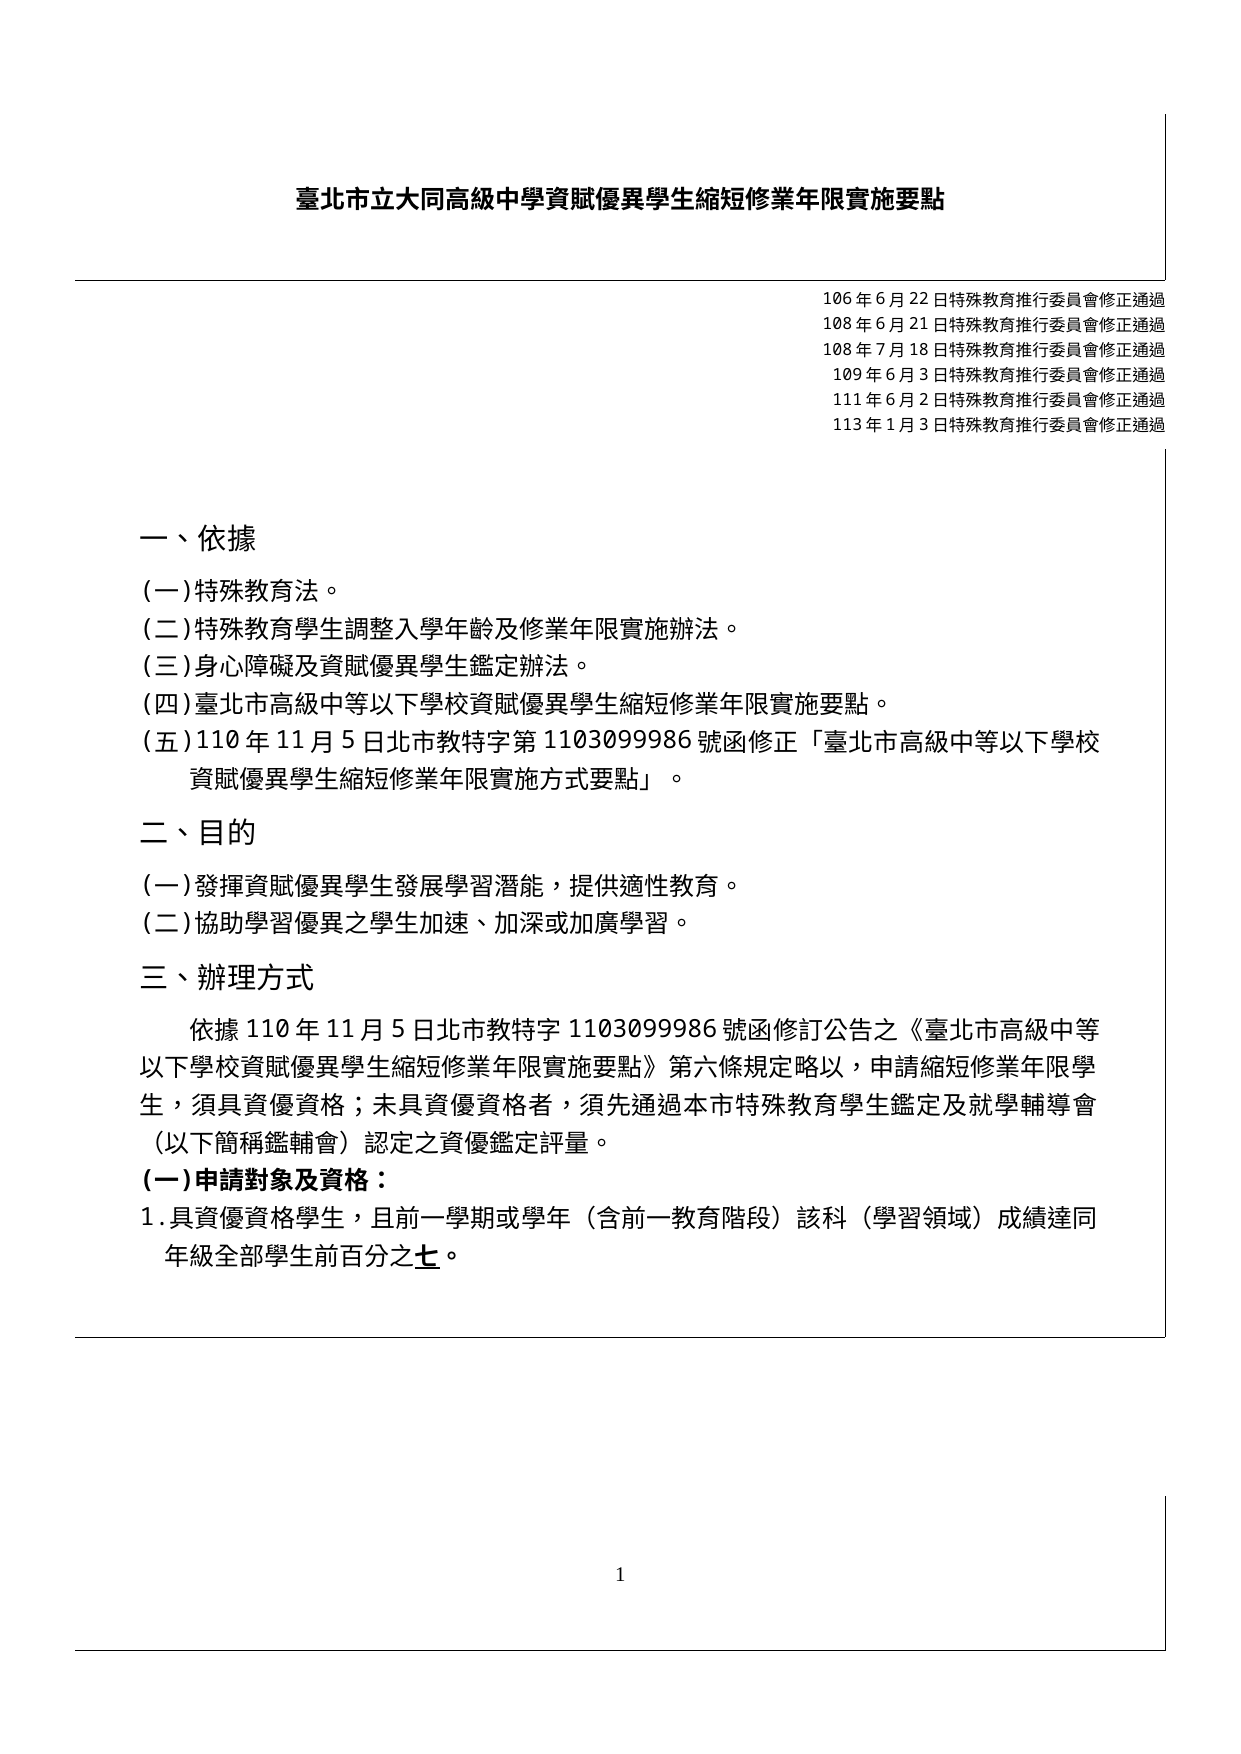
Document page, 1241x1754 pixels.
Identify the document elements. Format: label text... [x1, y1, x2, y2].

subtitle 臺北市立大同高級中學資賦優異學生縮短修業年限實施要點 [75, 114, 1165, 280]
subtitle 111年6月2日特殊教育推行委員會修正通過 [75, 386, 1165, 412]
subtitle (四)臺北市高級中等以下學校資賦優異學生縮短修業年限實施要點。 [75, 683, 1165, 721]
subtitle (一)發揮資賦優異學生發展學習潛能，提供適性教育。 [75, 800, 1165, 888]
subtitle 108年6月21日特殊教育推行委員會修正通過 [75, 311, 1165, 336]
subtitle (三)身心障礙及資賦優異學生鑑定辦法。 [75, 645, 1165, 683]
subtitle (五)110年11月5日北市教特字第1103099986號函修正「臺北市高級中等以下學校資賦優異學生縮短修業年限實施方式要點」。 [75, 721, 1165, 744]
subtitle 一、依據 [75, 449, 1165, 506]
subtitle (二)特殊教育學生調整入學年齡及修業年限實施辦法。 [75, 608, 1165, 645]
subtitle 依據110年11月5日北市教特字1103099986號函修訂公告之《臺北市高級中等以下學校資賦優異學生縮短修業年限實施要點》第六條規定略以，申請縮短修業年限學生，須具資優資格；未具資優資格者，須先通過本市特殊教育學生鑑定及就學輔導會（以下簡稱鑑輔會）認定之資優鑑定評量。 [75, 944, 1165, 1159]
subtitle 二、目的 [726, 744, 743, 750]
subtitle 三、辦理方式 [75, 888, 1165, 944]
subtitle 113年1月3日特殊教育推行委員會修正通過 [75, 412, 1165, 437]
subtitle 106年6月22日特殊教育推行委員會修正通過 [75, 286, 1165, 311]
subtitle 109年6月3日特殊教育推行委員會修正通過 [75, 361, 1165, 386]
subtitle 二、目的 [75, 744, 1165, 800]
subtitle 108年7月18日特殊教育推行委員會修正通過 [75, 336, 1165, 361]
subtitle (一)申請對象及資格： [75, 1159, 1165, 1197]
subtitle (一)特殊教育法。 [75, 506, 1165, 608]
subtitle 1.具資優資格學生，且前一學期或學年（含前一教育階段）該科（學習領域）成績達同年級全部學生前百分之七。 [75, 1197, 1165, 1337]
